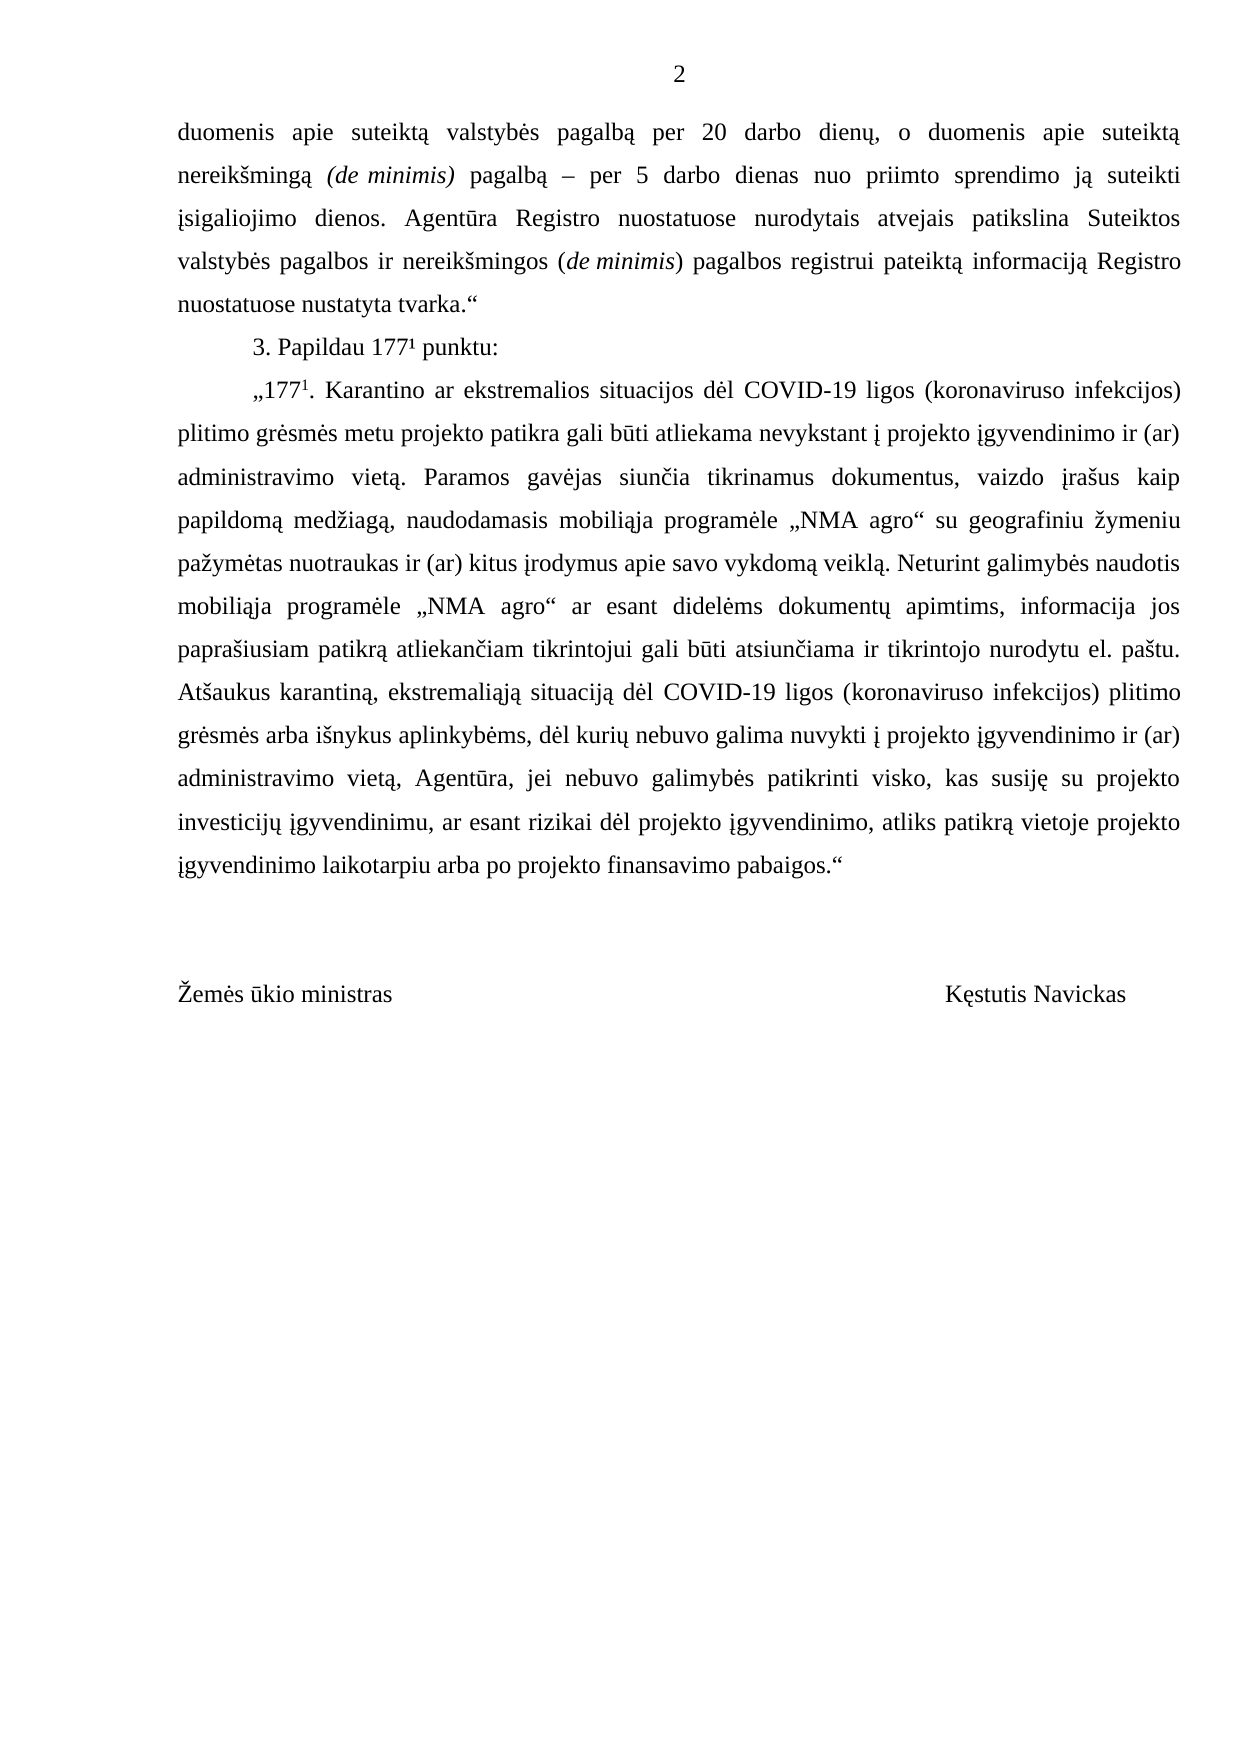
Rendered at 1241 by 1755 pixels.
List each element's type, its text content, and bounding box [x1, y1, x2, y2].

text Žemės ūkio ministras Kęstutis Navickas [177, 979, 1181, 1008]
text „1771. Karantino ar ekstremalios situacijos dėl COVID-19 ligos (koronaviruso infekcijos) plitimo grėsmės metu projekto patikra gali būti atliekama nevykstant į projekto įgyvendinimo ir (ar) administravimo vietą. Paramos gavėjas siunčia tikrinamus dokumentus, vaizdo įrašus kaip papildomą medžiagą, naudodamasis mobiliąja programėle „NMA agro“ su geografiniu žymeniu pažymėtas nuotraukas ir (ar) kitus įrodymus apie savo vykdomą veiklą. Neturint galimybės naudotis mobiliąja programėle „NMA agro“ ar esant didelėms dokumentų apimtims, informacija jos paprašiusiam patikrą atliekančiam tikrintojui gali būti atsiunčiama ir tikrintojo nurodytu el. paštu. Atšaukus karantiną, ekstremaliąją situaciją dėl COVID-19 ligos (koronaviruso infekcijos) plitimo grėsmės arba išnykus aplinkybėms, dėl kurių nebuvo galima nuvykti į projekto įgyvendinimo ir (ar) administravimo vietą, Agentūra, jei nebuvo galimybės patikrinti visko, kas susiję su projekto investicijų įgyvendinimu, ar esant rizikai dėl projekto įgyvendinimo, atliks patikrą vietoje projekto įgyvendinimo laikotarpiu arba po projekto finansavimo pabaigos.“ [177, 375, 1181, 878]
text 3. Papildau 177¹ punktu: [177, 332, 1181, 361]
text duomenis apie suteiktą valstybės pagalbą per 20 darbo dienų, o duomenis apie suteiktą nereikšmingą (de minimis) pagalbą – per 5 darbo dienas nuo priimto sprendimo ją suteikti įsigaliojimo dienos. Agentūra Registro nuostatuose nurodytais atvejais patikslina Suteiktos valstybės pagalbos ir nereikšmingos (de minimis) pagalbos registrui pateiktą informaciją Registro nuostatuose nustatyta tvarka.“ [177, 117, 1181, 318]
